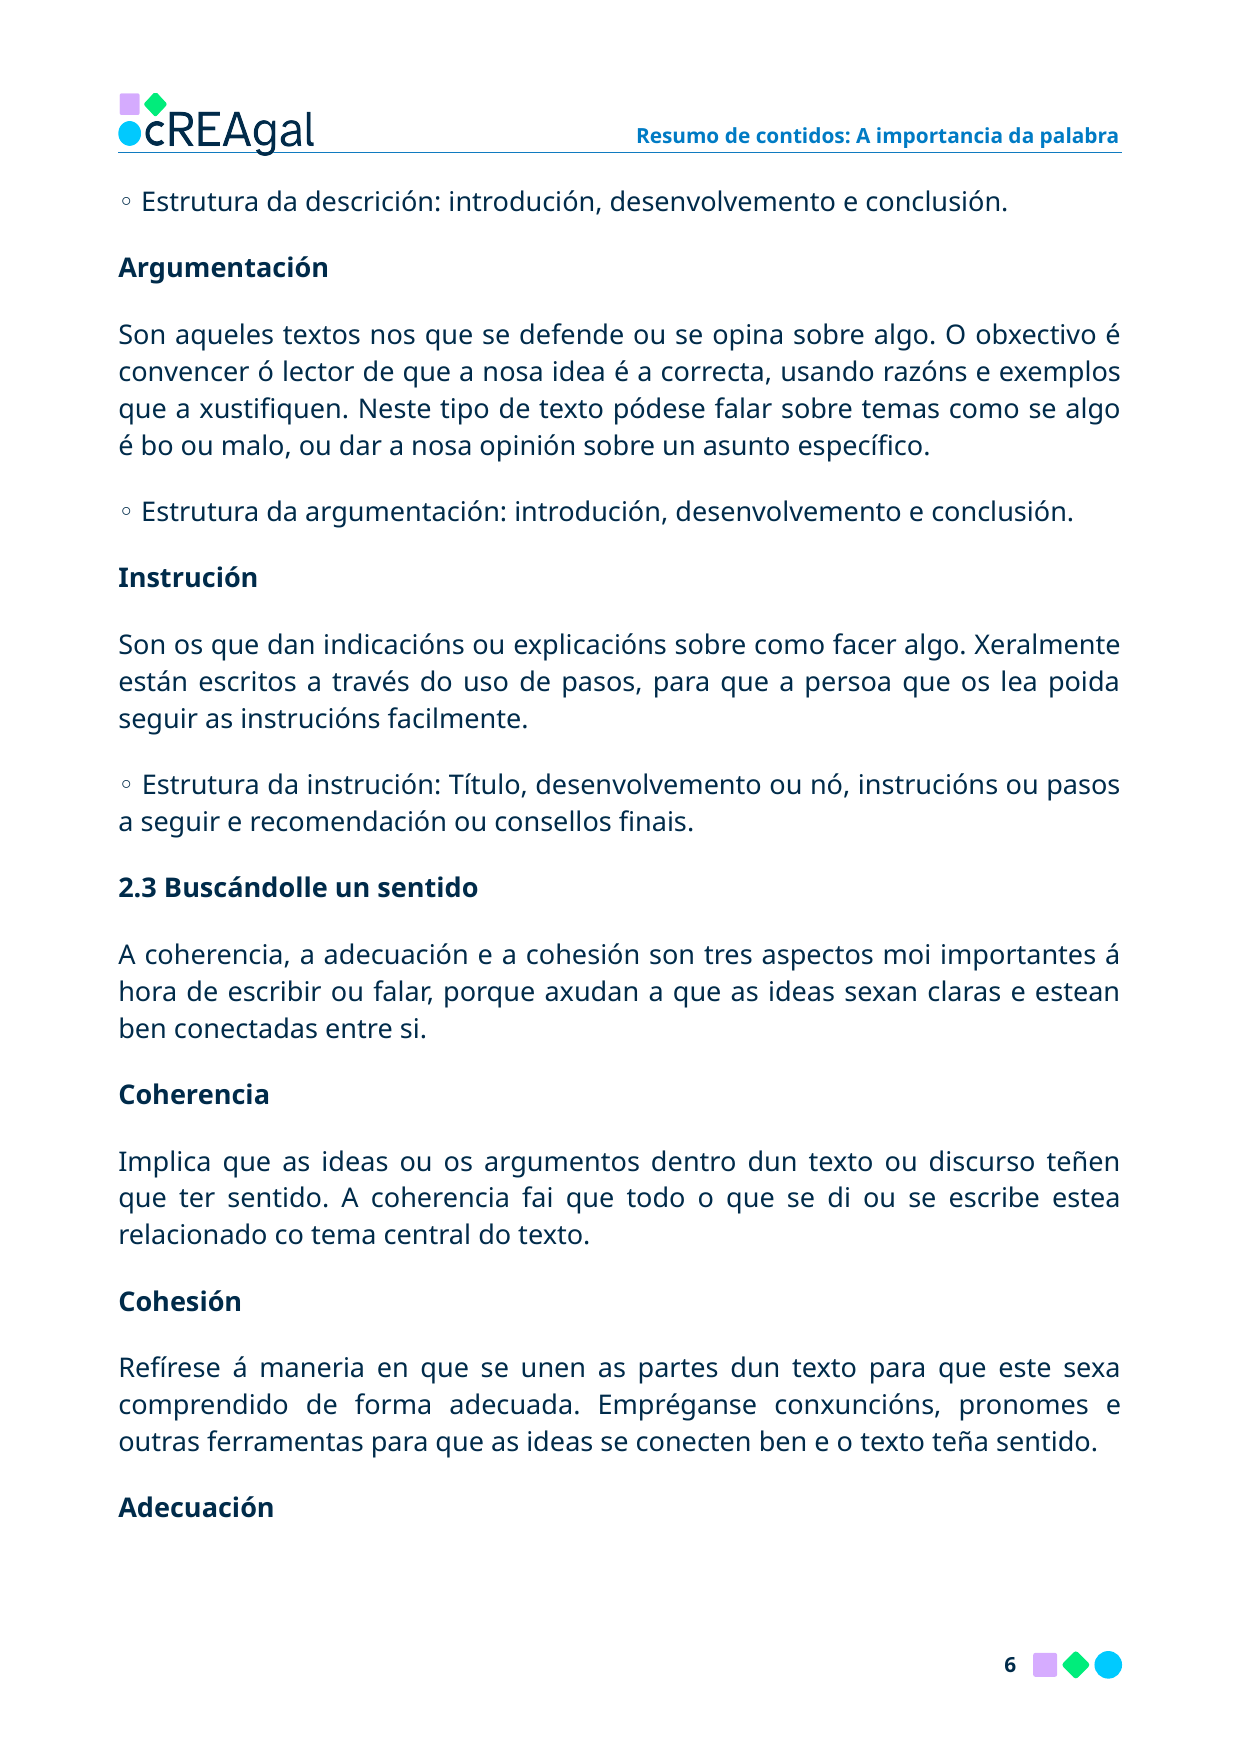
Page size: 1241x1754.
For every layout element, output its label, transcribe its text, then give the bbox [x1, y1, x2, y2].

text Son aqueles textos nos que se defende ou se opina sobre algo. O obxectivo é convencer ó lector de que a nosa idea é a correcta, usando razóns e exemplos que a xustifiquen. Neste tipo de texto pódese falar sobre temas como se algo é bo ou malo, ou dar a nosa opinión sobre un asunto específico. [118, 315, 1122, 463]
text Refírese á maneria en que se unen as partes dun texto para que este sexa comprendido de forma adecuada. Empréganse conxuncións, pronomes e outras ferramentas para que as ideas se conecten ben e o texto teña sentido. [118, 1349, 1122, 1459]
text Cohesión [118, 1282, 1122, 1319]
text ◦ Estrutura da descrición: introdución, desenvolvemento e conclusión. [118, 182, 1122, 219]
picture [118, 93, 314, 156]
text ◦ Estrutura da argumentación: introdución, desenvolvemento e conclusión. [118, 492, 1122, 529]
text Coherencia [118, 1076, 1122, 1112]
text Implica que as ideas ou os argumentos dentro dun texto ou discurso teñen que ter sentido. A coherencia fai que todo o que se di ou se escribe estea relacionado co tema central do texto. [118, 1142, 1122, 1253]
text Argumentación [118, 249, 1122, 286]
text Son os que dan indicacións ou explicacións sobre como facer algo. Xeralmente están escritos a través do uso de pasos, para que a persoa que os lea poida seguir as instrucións facilmente. [118, 625, 1122, 736]
text 2.3 Buscándolle un sentido [118, 869, 1122, 906]
text Instrución [118, 559, 1122, 596]
text A coherencia, a adecuación e a cohesión son tres aspectos moi importantes á hora de escribir ou falar, porque axudan a que as ideas sexan claras e estean ben conectadas entre si. [118, 935, 1122, 1046]
text Adecuación [118, 1489, 1122, 1526]
text ◦ Estrutura da instrución: Título, desenvolvemento ou nó, instrucións ou pasos a seguir e recomendación ou consellos finais. [118, 766, 1122, 839]
